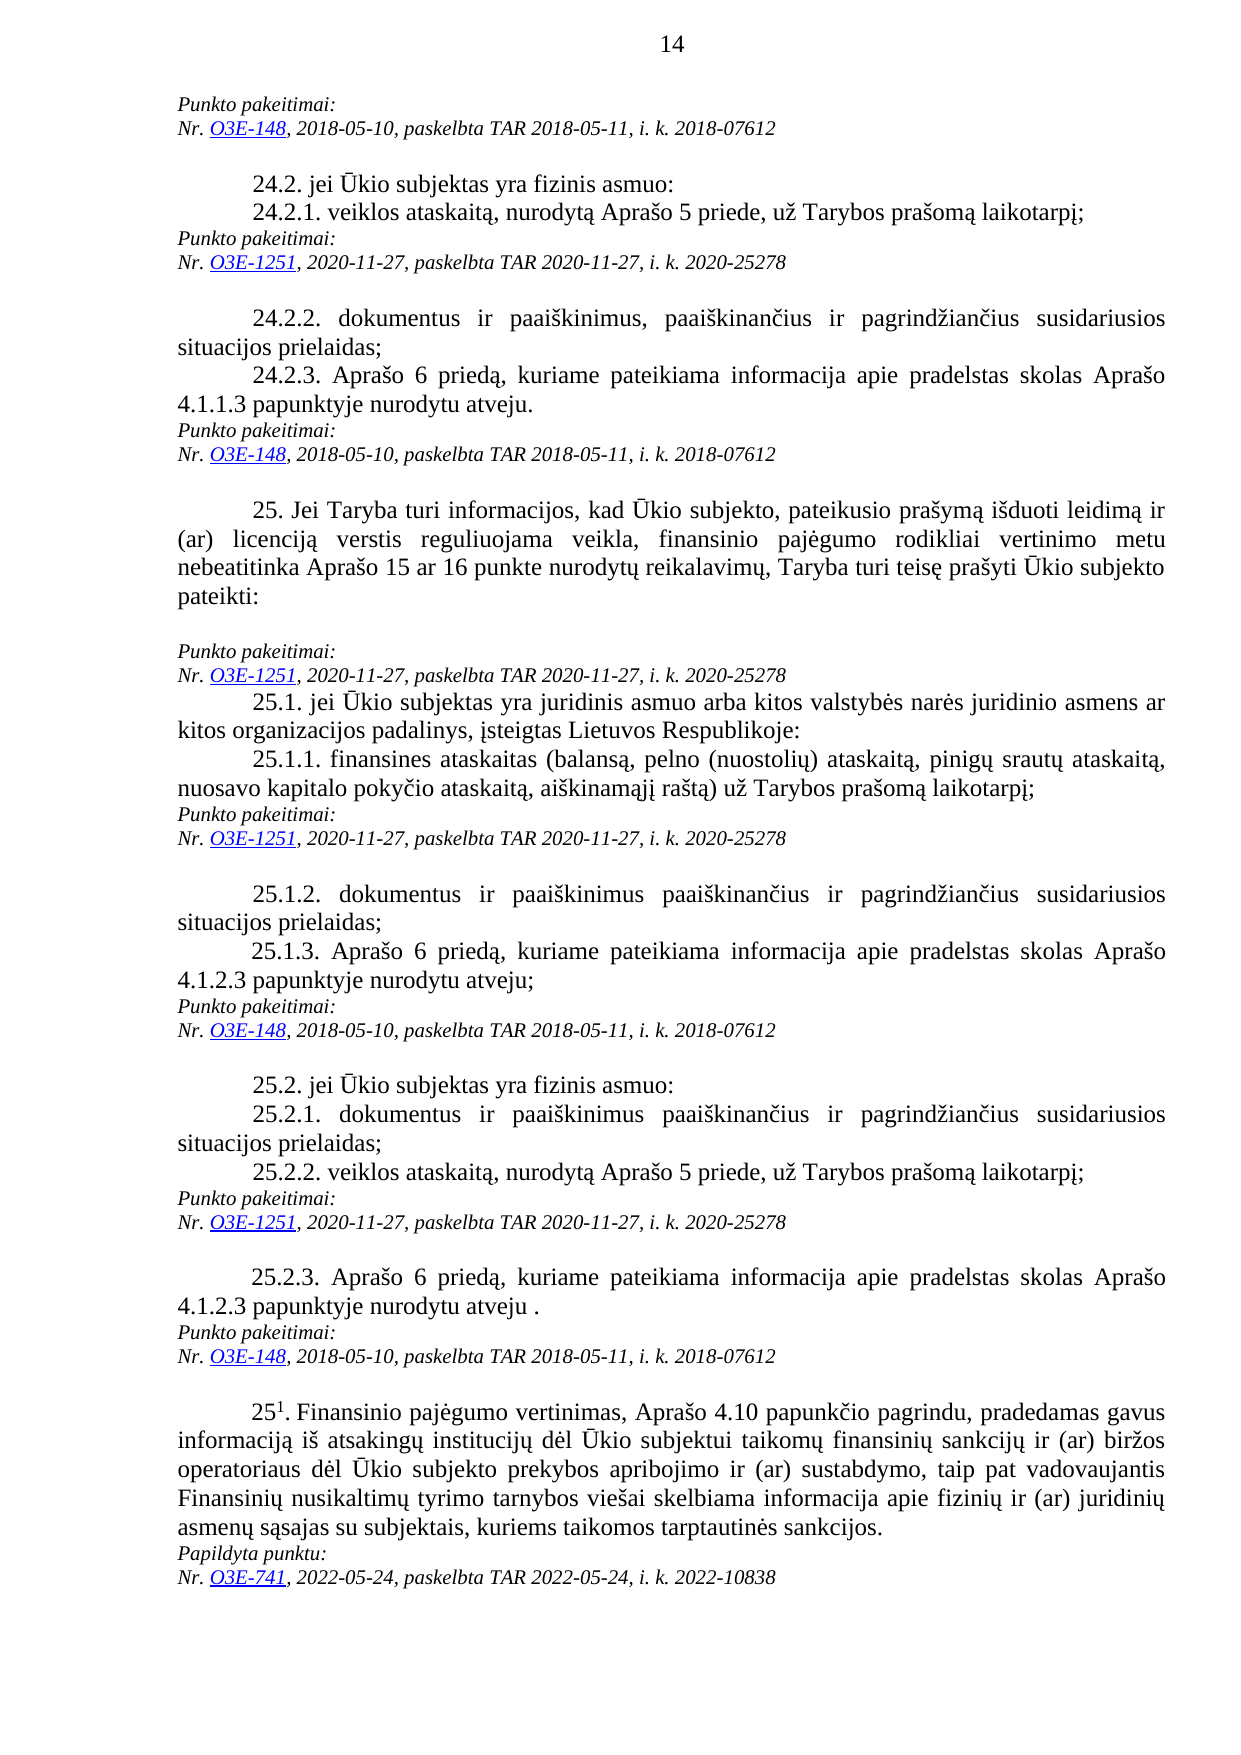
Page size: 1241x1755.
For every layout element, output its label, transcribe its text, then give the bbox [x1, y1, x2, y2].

text Papildyta punktu: [177, 1541, 1167, 1565]
text 25.2.1. dokumentus ir paaiškinimus paaiškinančius ir pagrindžiančius susidariusios situacijos prielaidas; [177, 1099, 1167, 1157]
text 25.1.3. Aprašo 6 priedą, kuriame pateikiama informacija apie pradelstas skolas Aprašo 4.1.2.3 papunktyje nurodytu atveju; [177, 936, 1167, 994]
text 25.2.3. Aprašo 6 priedą, kuriame pateikiama informacija apie pradelstas skolas Aprašo 4.1.2.3 papunktyje nurodytu atveju . [177, 1262, 1167, 1320]
text 251. Finansinio pajėgumo vertinimas, Aprašo 4.10 papunkčio pagrindu, pradedamas gavus informaciją iš atsakingų institucijų dėl Ūkio subjektui taikomų finansinių sankcijų ir (ar) biržos operatoriaus dėl Ūkio subjekto prekybos apribojimo ir (ar) sustabdymo, taip pat vadovaujantis Finansinių nusikaltimų tyrimo tarnybos viešai skelbiama informacija apie fizinių ir (ar) juridinių asmenų sąsajas su subjektais, kuriems taikomos tarptautinės sankcijos. [177, 1397, 1167, 1541]
text 25.1. jei Ūkio subjektas yra juridinis asmuo arba kitos valstybės narės juridinio asmens ar kitos organizacijos padalinys, įsteigtas Lietuvos Respublikoje: [177, 687, 1167, 744]
text Nr. O3E-148, 2018-05-10, paskelbta TAR 2018-05-11, i. k. 2018-07612 [177, 116, 1167, 140]
text 24.2.3. Aprašo 6 priedą, kuriame pateikiama informacija apie pradelstas skolas Aprašo 4.1.1.3 papunktyje nurodytu atveju. [177, 361, 1167, 418]
text 24.2.2. dokumentus ir paaiškinimus, paaiškinančius ir pagrindžiančius susidariusios situacijos prielaidas; [177, 303, 1167, 361]
text 25. Jei Taryba turi informacijos, kad Ūkio subjekto, pateikusio prašymą išduoti leidimą ir (ar) licenciją verstis reguliuojama veikla, finansinio pajėgumo rodikliai vertinimo metu nebeatitinka Aprašo 15 ar 16 punkte nurodytų reikalavimų, Taryba turi teisę prašyti Ūkio subjekto pateikti: [177, 495, 1167, 610]
text 24.2.1. veiklos ataskaitą, nurodytą Aprašo 5 priede, už Tarybos prašomą laikotarpį; [177, 197, 1167, 226]
text Nr. O3E-1251, 2020-11-27, paskelbta TAR 2020-11-27, i. k. 2020-25278 [177, 663, 1167, 687]
text Nr. O3E-741, 2022-05-24, paskelbta TAR 2022-05-24, i. k. 2022-10838 [177, 1565, 1167, 1589]
text 25.2. jei Ūkio subjektas yra fizinis asmuo: [177, 1071, 1167, 1099]
text Nr. O3E-1251, 2020-11-27, paskelbta TAR 2020-11-27, i. k. 2020-25278 [177, 826, 1167, 850]
text Nr. O3E-148, 2018-05-10, paskelbta TAR 2018-05-11, i. k. 2018-07612 [177, 1344, 1167, 1368]
text Punkto pakeitimai: [177, 994, 1167, 1018]
text 25.2.2. veiklos ataskaitą, nurodytą Aprašo 5 priede, už Tarybos prašomą laikotarpį; [177, 1157, 1167, 1186]
text 25.1.2. dokumentus ir paaiškinimus paaiškinančius ir pagrindžiančius susidariusios situacijos prielaidas; [177, 879, 1167, 936]
text Nr. O3E-148, 2018-05-10, paskelbta TAR 2018-05-11, i. k. 2018-07612 [177, 1018, 1167, 1042]
text Nr. O3E-1251, 2020-11-27, paskelbta TAR 2020-11-27, i. k. 2020-25278 [177, 1210, 1167, 1234]
text 25.1.1. finansines ataskaitas (balansą, pelno (nuostolių) ataskaitą, pinigų srautų ataskaitą, nuosavo kapitalo pokyčio ataskaitą, aiškinamąjį raštą) už Tarybos prašomą laikotarpį; [177, 744, 1167, 802]
text Punkto pakeitimai: [177, 1186, 1167, 1210]
text 24.2. jei Ūkio subjektas yra fizinis asmuo: [177, 169, 1167, 197]
text Punkto pakeitimai: [177, 802, 1167, 826]
text Punkto pakeitimai: [177, 226, 1167, 250]
text Punkto pakeitimai: [177, 639, 1167, 663]
text Punkto pakeitimai: [177, 418, 1167, 442]
text Punkto pakeitimai: [177, 92, 1167, 116]
text Nr. O3E-1251, 2020-11-27, paskelbta TAR 2020-11-27, i. k. 2020-25278 [177, 250, 1167, 274]
text Nr. O3E-148, 2018-05-10, paskelbta TAR 2018-05-11, i. k. 2018-07612 [177, 442, 1167, 466]
text Punkto pakeitimai: [177, 1320, 1167, 1344]
